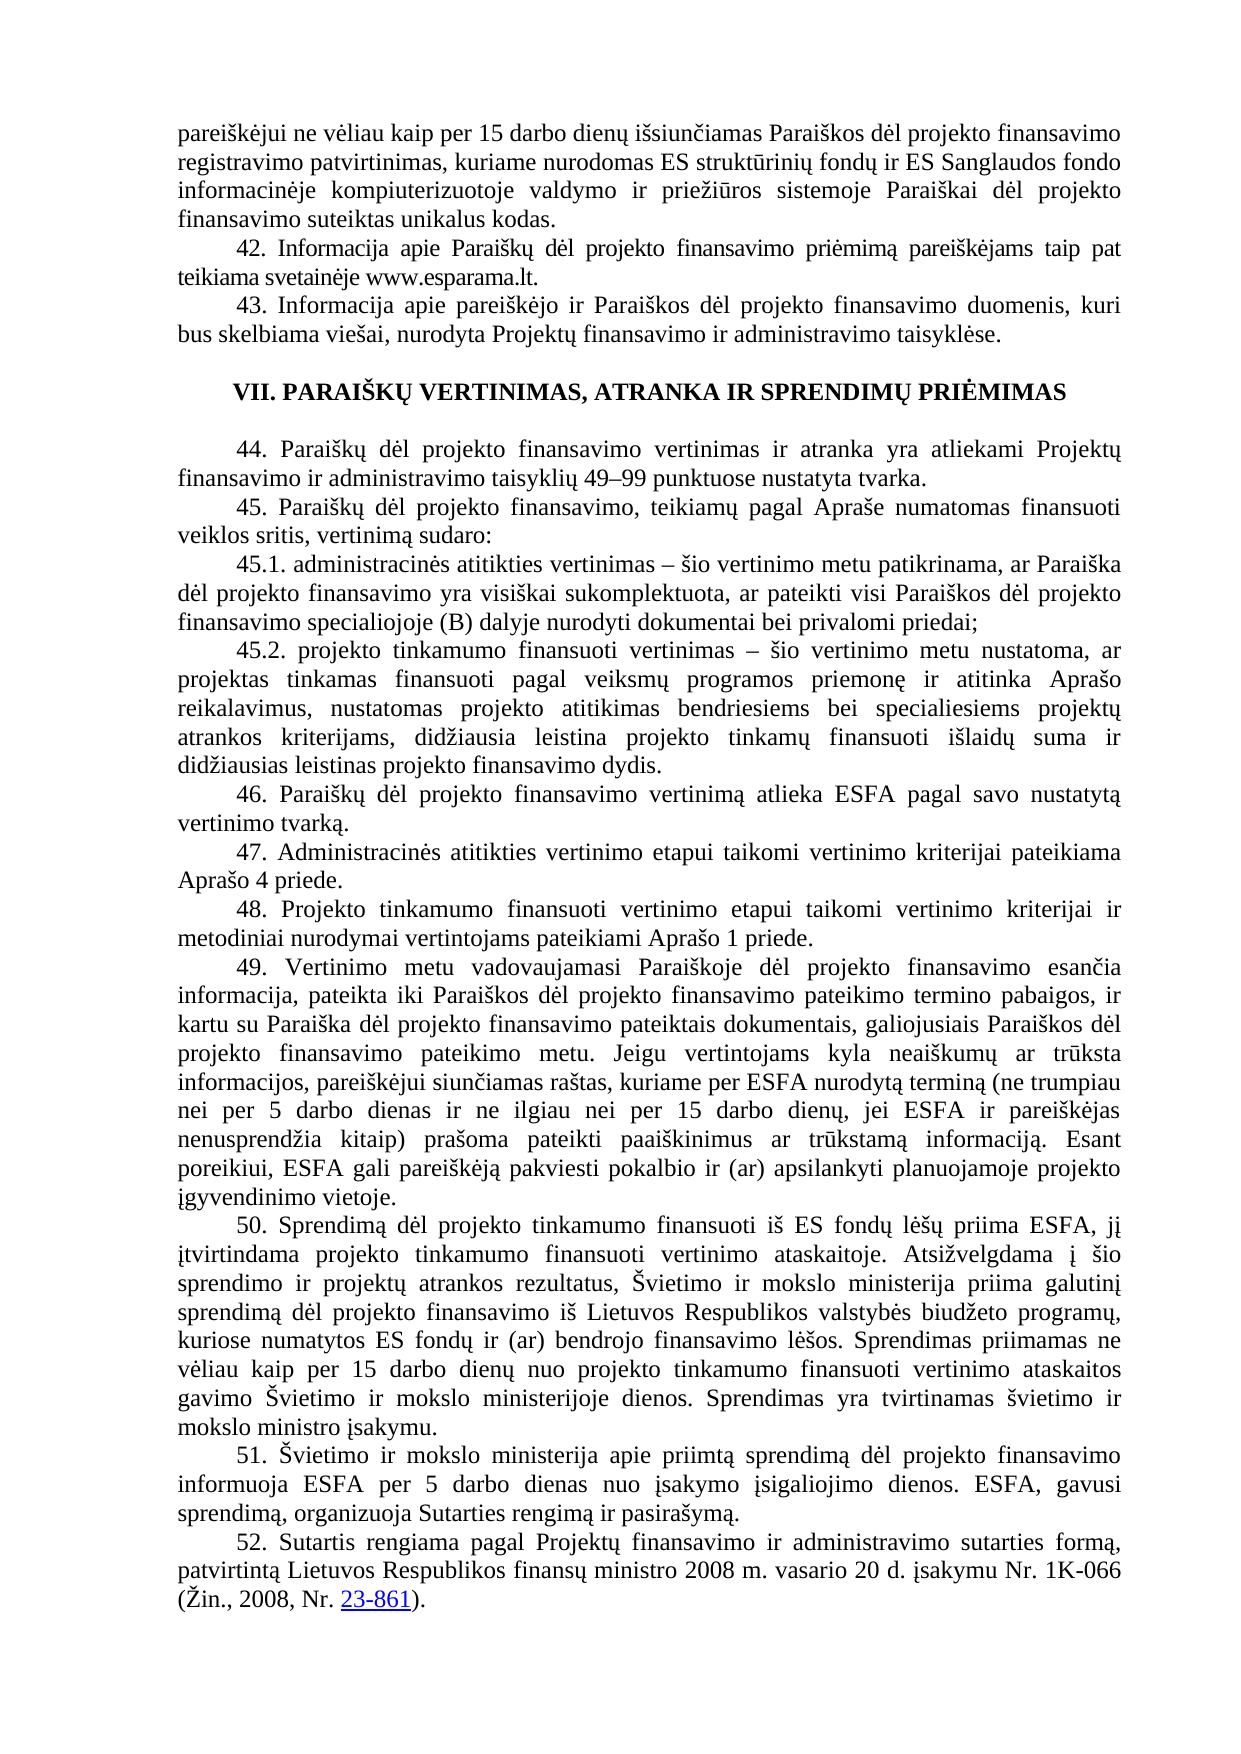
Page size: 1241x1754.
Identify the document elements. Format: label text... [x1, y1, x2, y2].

text 49. Vertinimo metu vadovaujamasi Paraiškoje dėl projekto finansavimo esančia informacija, pateikta iki Paraiškos dėl projekto finansavimo pateikimo termino pabaigos, ir kartu su Paraiška dėl projekto finansavimo pateiktais dokumentais, galiojusiais Paraiškos dėl projekto finansavimo pateikimo metu. Jeigu vertintojams kyla neaiškumų ar trūksta informacijos, pareiškėjui siunčiamas raštas, kuriame per ESFA nurodytą terminą (ne trumpiau nei per 5 darbo dienas ir ne ilgiau nei per 15 darbo dienų, jei ESFA ir pareiškėjas nenusprendžia kitaip) prašoma pateikti paaiškinimus ar trūkstamą informaciją. Esant poreikiui, ESFA gali pareiškėją pakviesti pokalbio ir (ar) apsilankyti planuojamoje projekto įgyvendinimo vietoje. [177, 952, 1122, 1211]
text 47. Administracinės atitikties vertinimo etapui taikomi vertinimo kriterijai pateikiama Aprašo 4 priede. [177, 837, 1122, 894]
text 51. Švietimo ir mokslo ministerija apie priimtą sprendimą dėl projekto finansavimo informuoja ESFA per 5 darbo dienas nuo įsakymo įsigaliojimo dienos. ESFA, gavusi sprendimą, organizuoja Sutarties rengimą ir pasirašymą. [177, 1441, 1122, 1527]
text 46. Paraiškų dėl projekto finansavimo vertinimą atlieka ESFA pagal savo nustatytą vertinimo tvarką. [177, 779, 1122, 837]
text pareiškėjui ne vėliau kaip per 15 darbo dienų išsiunčiamas Paraiškos dėl projekto finansavimo registravimo patvirtinimas, kuriame nurodomas ES struktūrinių fondų ir ES Sanglaudos fondo informacinėje kompiuterizuotoje valdymo ir priežiūros sistemoje Paraiškai dėl projekto finansavimo suteiktas unikalus kodas. [177, 118, 1122, 233]
text 45.1. administracinės atitikties vertinimas – šio vertinimo metu patikrinama, ar Paraiška dėl projekto finansavimo yra visiškai sukomplektuota, ar pateikti visi Paraiškos dėl projekto finansavimo specialiojoje (B) dalyje nurodyti dokumentai bei privalomi priedai; [177, 549, 1122, 636]
text 43. Informacija apie pareiškėjo ir Paraiškos dėl projekto finansavimo duomenis, kuri bus skelbiama viešai, nurodyta Projektų finansavimo ir administravimo taisyklėse. [177, 291, 1122, 348]
text 45.2. projekto tinkamumo finansuoti vertinimas – šio vertinimo metu nustatoma, ar projektas tinkamas finansuoti pagal veiksmų programos priemonę ir atitinka Aprašo reikalavimus, nustatomas projekto atitikimas bendriesiems bei specialiesiems projektų atrankos kriterijams, didžiausia leistina projekto tinkamų finansuoti išlaidų suma ir didžiausias leistinas projekto finansavimo dydis. [177, 636, 1122, 779]
text 42. Informacija apie Paraiškų dėl projekto finansavimo priėmimą pareiškėjams taip pat teikiama svetainėje www.esparama.lt. [177, 233, 1122, 291]
text VII. PARAIŠKŲ VERTINIMAS, ATRANKA IR SPRENDIMŲ PRIĖMIMAS [177, 377, 1122, 406]
text 45. Paraiškų dėl projekto finansavimo, teikiamų pagal Apraše numatomas finansuoti veiklos sritis, vertinimą sudaro: [177, 492, 1122, 549]
text 48. Projekto tinkamumo finansuoti vertinimo etapui taikomi vertinimo kriterijai ir metodiniai nurodymai vertintojams pateikiami Aprašo 1 priede. [177, 894, 1122, 952]
text 50. Sprendimą dėl projekto tinkamumo finansuoti iš ES fondų lėšų priima ESFA, jį įtvirtindama projekto tinkamumo finansuoti vertinimo ataskaitoje. Atsižvelgdama į šio sprendimo ir projektų atrankos rezultatus, Švietimo ir mokslo ministerija priima galutinį sprendimą dėl projekto finansavimo iš Lietuvos Respublikos valstybės biudžeto programų, kuriose numatytos ES fondų ir (ar) bendrojo finansavimo lėšos. Sprendimas priimamas ne vėliau kaip per 15 darbo dienų nuo projekto tinkamumo finansuoti vertinimo ataskaitos gavimo Švietimo ir mokslo ministerijoje dienos. Sprendimas yra tvirtinamas švietimo ir mokslo ministro įsakymu. [177, 1211, 1122, 1441]
text 52. Sutartis rengiama pagal Projektų finansavimo ir administravimo sutarties formą, patvirtintą Lietuvos Respublikos finansų ministro 2008 m. vasario 20 d. įsakymu Nr. 1K-066 (Žin., 2008, Nr. 23-861). [177, 1527, 1122, 1613]
text 44. Paraiškų dėl projekto finansavimo vertinimas ir atranka yra atliekami Projektų finansavimo ir administravimo taisyklių 49–99 punktuose nustatyta tvarka. [177, 434, 1122, 492]
